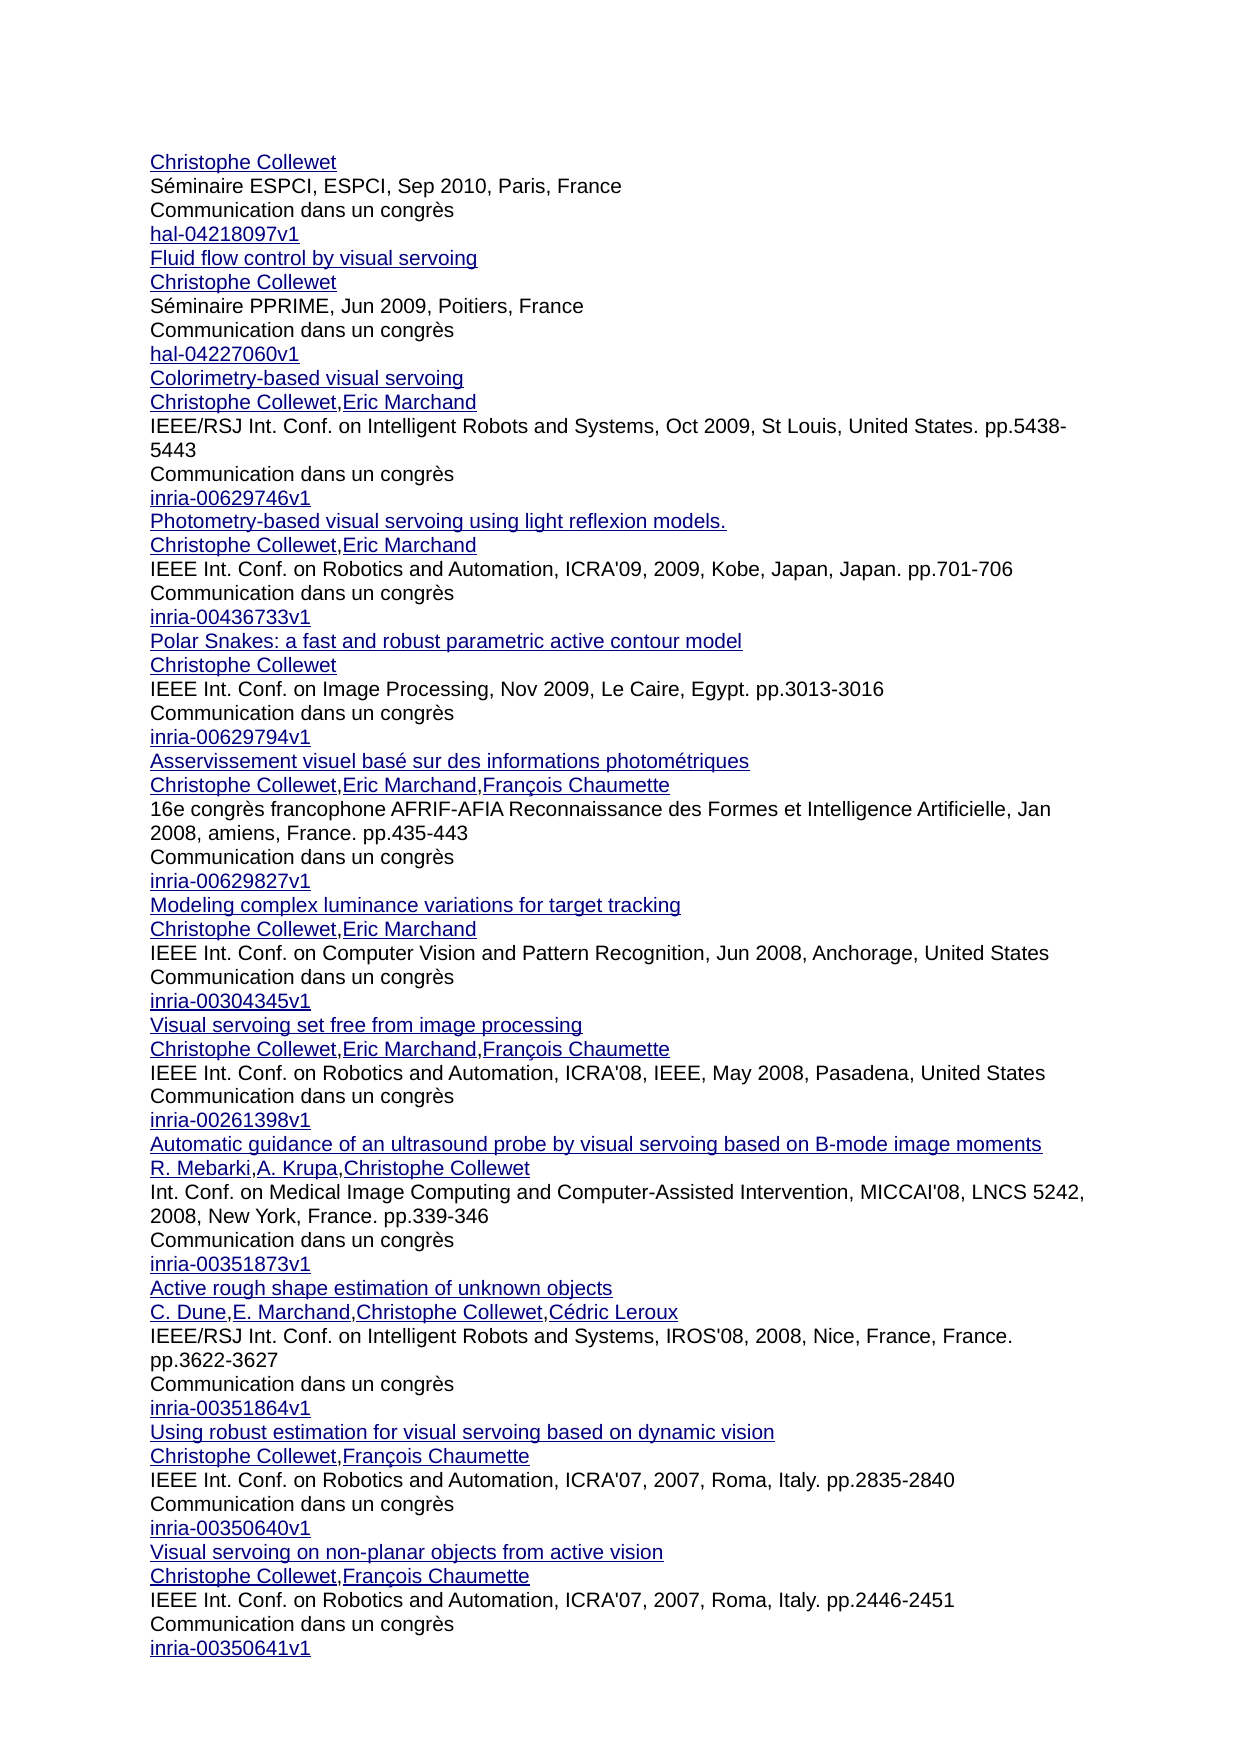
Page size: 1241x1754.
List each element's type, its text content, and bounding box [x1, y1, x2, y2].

table_cell Asservissement visuel basé sur des informations photométriques Christophe Collewet,Eric Marchand,François Chaumette 16e congrès francophone AFRIF-AFIA Reconnaissance des Formes et Intelligence Artificielle, Jan 2008, amiens, France. pp.435-443 Communication dans un congrès inria-00629827v1 [150, 749, 1090, 893]
table_cell Visual servoing on non-planar objects from active vision Christophe Collewet,François Chaumette IEEE Int. Conf. on Robotics and Automation, ICRA'07, 2007, Roma, Italy. pp.2446-2451 Communication dans un congrès inria-00350641v1 [150, 1540, 1090, 1659]
table_cell Polar Snakes: a fast and robust parametric active contour model Christophe Collewet IEEE Int. Conf. on Image Processing, Nov 2009, Le Caire, Egypt. pp.3013-3016 Communication dans un congrès inria-00629794v1 [150, 629, 1090, 749]
table_cell Colorimetry-based visual servoing Christophe Collewet,Eric Marchand IEEE/RSJ Int. Conf. on Intelligent Robots and Systems, Oct 2009, St Louis, United States. pp.5438-5443 Communication dans un congrès inria-00629746v1 [150, 366, 1090, 509]
table_cell Using robust estimation for visual servoing based on dynamic vision Christophe Collewet,François Chaumette IEEE Int. Conf. on Robotics and Automation, ICRA'07, 2007, Roma, Italy. pp.2835-2840 Communication dans un congrès inria-00350640v1 [150, 1420, 1090, 1539]
table_cell Fluid flow control by visual servoing Christophe Collewet Séminaire PPRIME, Jun 2009, Poitiers, France Communication dans un congrès hal-04227060v1 [150, 246, 1090, 366]
table_cell Photometry-based visual servoing using light reflexion models. Christophe Collewet,Eric Marchand IEEE Int. Conf. on Robotics and Automation, ICRA'09, 2009, Kobe, Japan, Japan. pp.701-706 Communication dans un congrès inria-00436733v1 [150, 509, 1090, 629]
table_cell Christophe Collewet Séminaire ESPCI, ESPCI, Sep 2010, Paris, France Communication dans un congrès hal-04218097v1 [150, 150, 1090, 246]
table_cell Modeling complex luminance variations for target tracking Christophe Collewet,Eric Marchand IEEE Int. Conf. on Computer Vision and Pattern Recognition, Jun 2008, Anchorage, United States Communication dans un congrès inria-00304345v1 [150, 893, 1090, 1012]
table_cell Automatic guidance of an ultrasound probe by visual servoing based on B-mode image moments R. Mebarki,A. Krupa,Christophe Collewet Int. Conf. on Medical Image Computing and Computer-Assisted Intervention, MICCAI'08, LNCS 5242, 2008, New York, France. pp.339-346 Communication dans un congrès inria-00351873v1 [150, 1132, 1090, 1276]
table_cell Visual servoing set free from image processing Christophe Collewet,Eric Marchand,François Chaumette IEEE Int. Conf. on Robotics and Automation, ICRA'08, IEEE, May 2008, Pasadena, United States Communication dans un congrès inria-00261398v1 [150, 1013, 1090, 1132]
table_cell Active rough shape estimation of unknown objects C. Dune,E. Marchand,Christophe Collewet,Cédric Leroux IEEE/RSJ Int. Conf. on Intelligent Robots and Systems, IROS'08, 2008, Nice, France, France. pp.3622-3627 Communication dans un congrès inria-00351864v1 [150, 1276, 1090, 1420]
